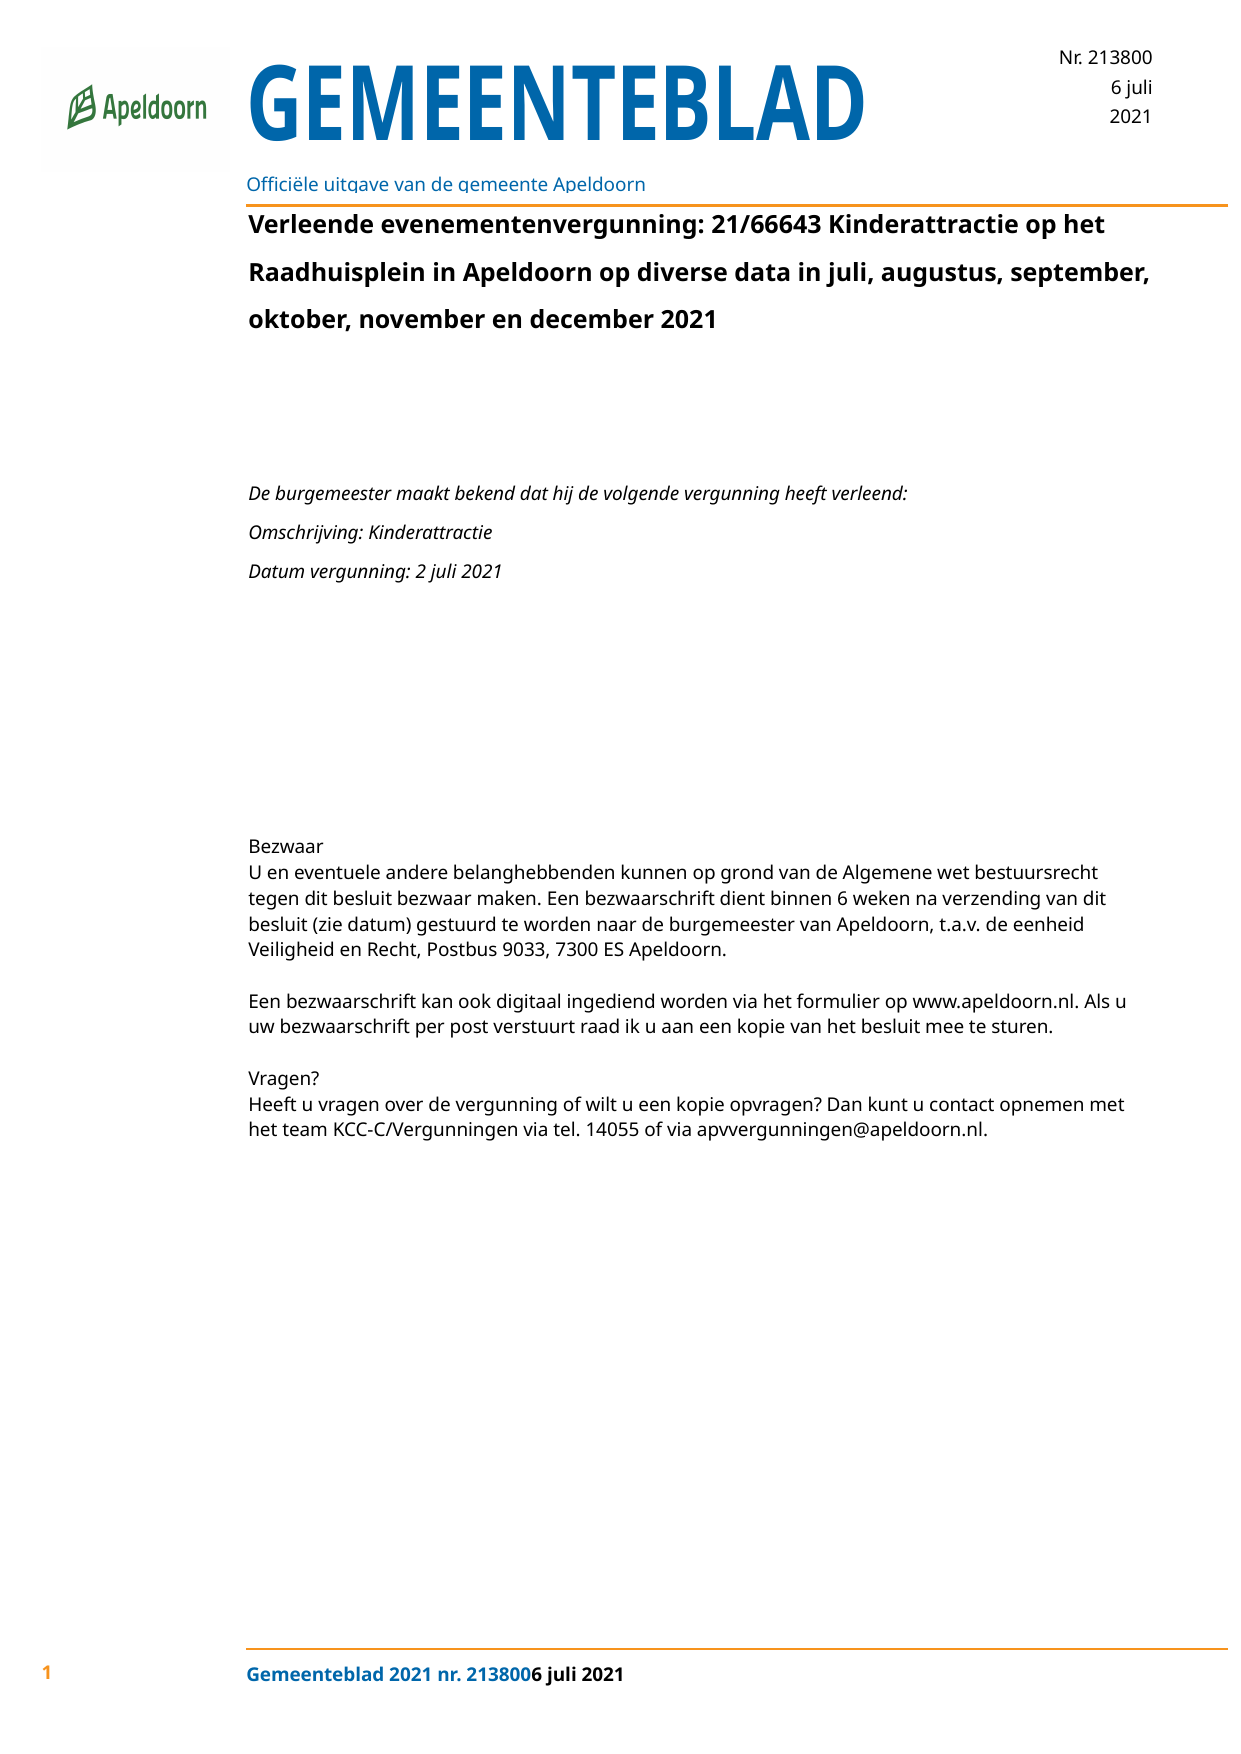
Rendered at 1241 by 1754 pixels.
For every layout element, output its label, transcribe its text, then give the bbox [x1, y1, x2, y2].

text U en eventuele andere belanghebbenden kunnen op grond van de Algemene wet bestuursrecht tegen dit besluit bezwaar maken. Een bezwaarschrift dient binnen 6 weken na verzending van dit besluit (zie datum) gestuurd te worden naar de burgemeester van Apeldoorn, t.a.v. de eenheid Veiligheid en Recht, Postbus 9033, 7300 ES Apeldoorn. [248, 859, 1152, 962]
text De burgemeester maakt bekend dat hij de volgende vergunning heeft verleend: [248, 480, 1152, 506]
text Datum vergunning: 2 juli 2021 [248, 558, 1152, 584]
text Heeft u vragen over de vergunning of wilt u een kopie opvragen? Dan kunt u contact opnemen met het team KCC-C/Vergunningen via tel. 14055 of via apvvergunningen@apeldoorn.nl. [248, 1091, 1152, 1142]
text Bezwaar [248, 834, 1152, 859]
text Vragen? [248, 1065, 1152, 1091]
picture [41, 47, 231, 172]
text Verleende evenementenvergunning: 21/66643 Kinderattractie op het Raadhuisplein in Apeldoorn op diverse data in juli, augustus, september, oktober, november en december 2021 [248, 207, 1152, 336]
text Een bezwaarschrift kan ook digitaal ingediend worden via het formulier op www.apeldoorn.nl. Als u uw bezwaarschrift per post verstuurt raad ik u aan een kopie van het besluit mee te sturen. [248, 988, 1152, 1039]
text Omschrijving: Kinderattractie [248, 519, 1152, 545]
